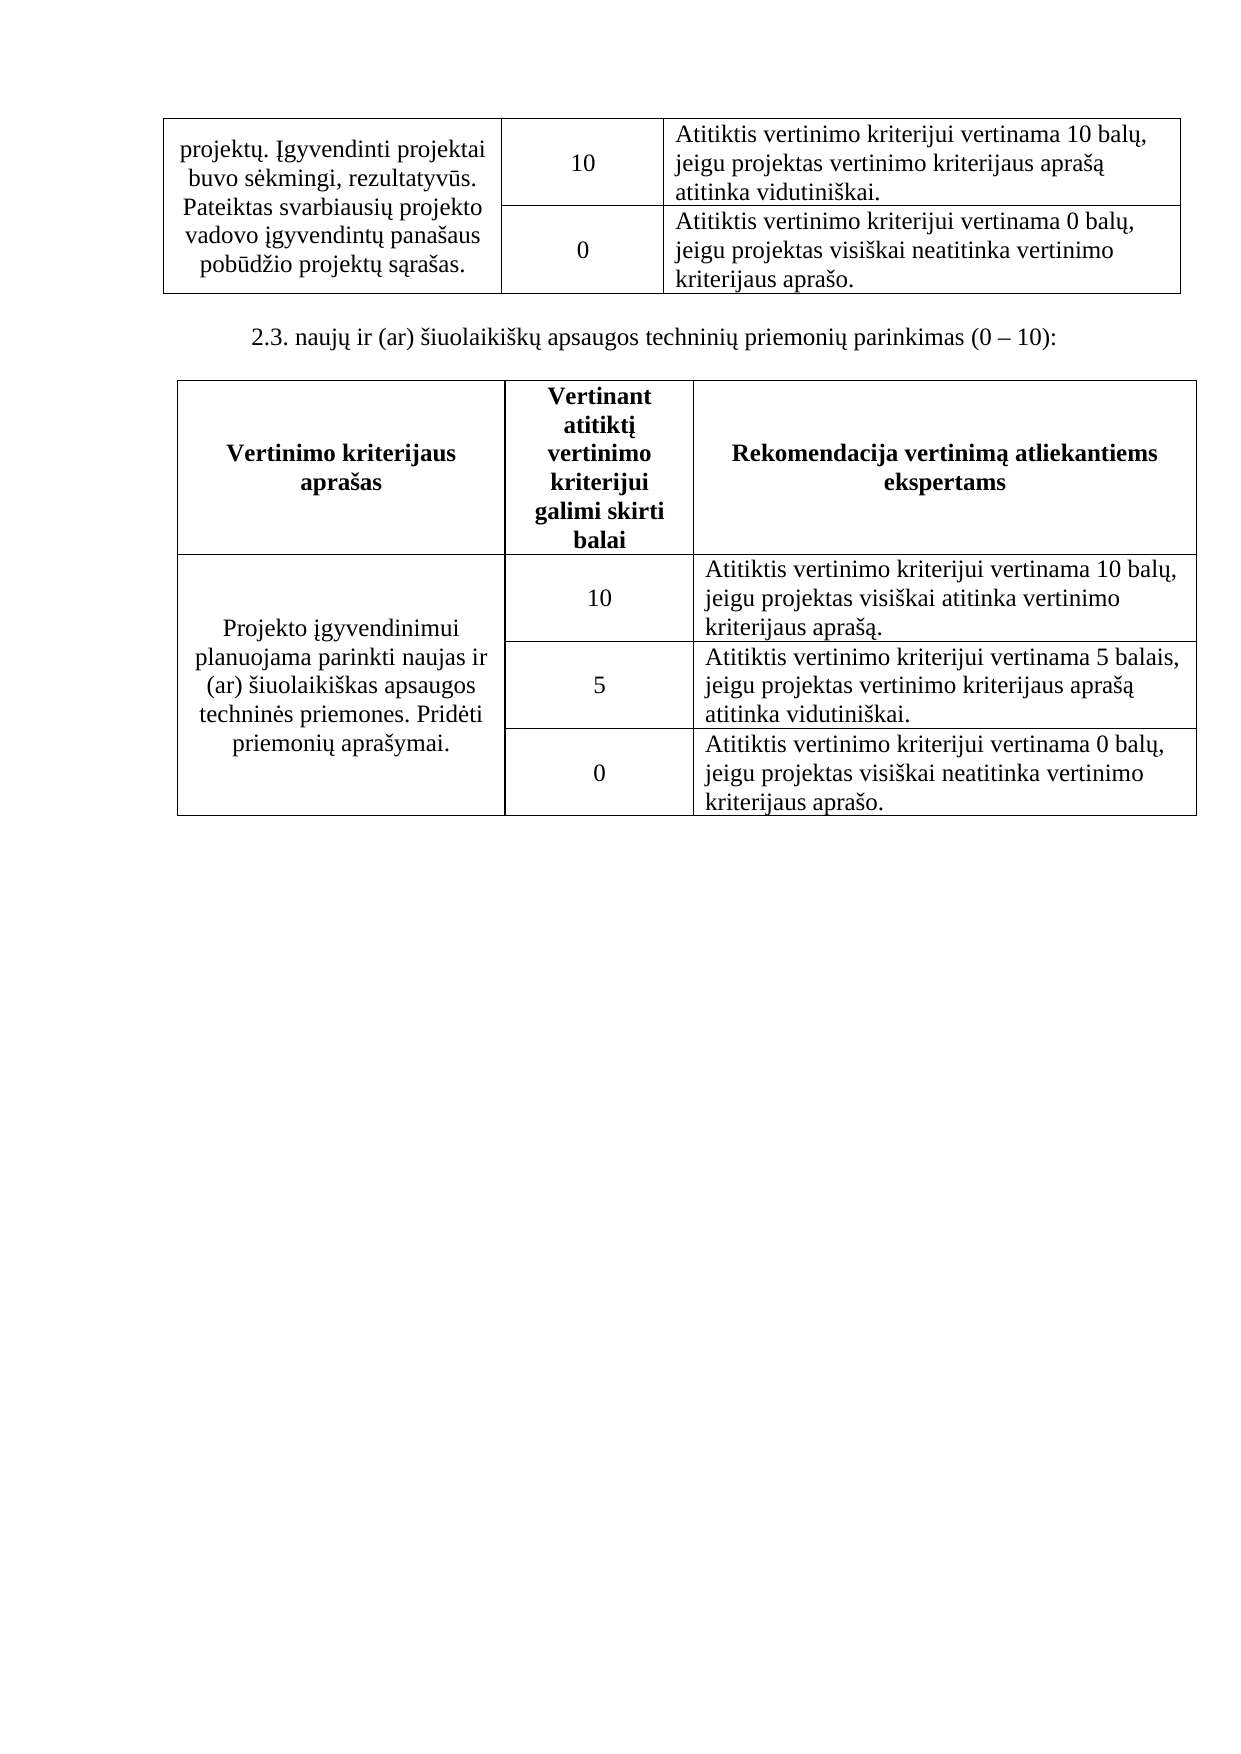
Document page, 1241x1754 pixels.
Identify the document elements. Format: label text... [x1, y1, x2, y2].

table_cell 0 [502, 206, 663, 293]
table_header Rekomendacija vertinimą atliekantiems ekspertams [694, 381, 1196, 553]
table_cell projektų. Įgyvendinti projektai buvo sėkmingi, rezultatyvūs. Pateiktas svarbiausių projekto vadovo įgyvendintų panašaus pobūdžio projektų sąrašas. [164, 119, 501, 293]
table_cell Atitiktis vertinimo kriterijui vertinama 10 balų, jeigu projektas vertinimo kriterijaus aprašą atitinka vidutiniškai. [664, 119, 1180, 205]
table_header Vertinimo kriterijaus aprašas [178, 381, 504, 553]
table_cell Atitiktis vertinimo kriterijui vertinama 10 balų, jeigu projektas visiškai atitinka vertinimo kriterijaus aprašą. [694, 555, 1196, 641]
table_cell Projekto įgyvendinimui planuojama parinkti naujas ir (ar) šiuolaikiškas apsaugos techninės priemones. Pridėti priemonių aprašymai. [178, 555, 504, 815]
table_header Vertinant atitiktį vertinimo kriterijui galimi skirti balai [506, 381, 693, 553]
table_cell Atitiktis vertinimo kriterijui vertinama 0 balų, jeigu projektas visiškai neatitinka vertinimo kriterijaus aprašo. [694, 729, 1196, 815]
table_cell 5 [506, 642, 693, 728]
table_cell 10 [502, 119, 663, 205]
table_cell 0 [506, 729, 693, 815]
table_cell Atitiktis vertinimo kriterijui vertinama 5 balais, jeigu projektas vertinimo kriterijaus aprašą atitinka vidutiniškai. [694, 642, 1196, 728]
table_cell Atitiktis vertinimo kriterijui vertinama 0 balų, jeigu projektas visiškai neatitinka vertinimo kriterijaus aprašo. [664, 206, 1180, 293]
table_cell 10 [506, 555, 693, 641]
text 2.3. naujų ir (ar) šiuolaikiškų apsaugos techninių priemonių parinkimas (0 – 10): [177, 322, 1146, 351]
